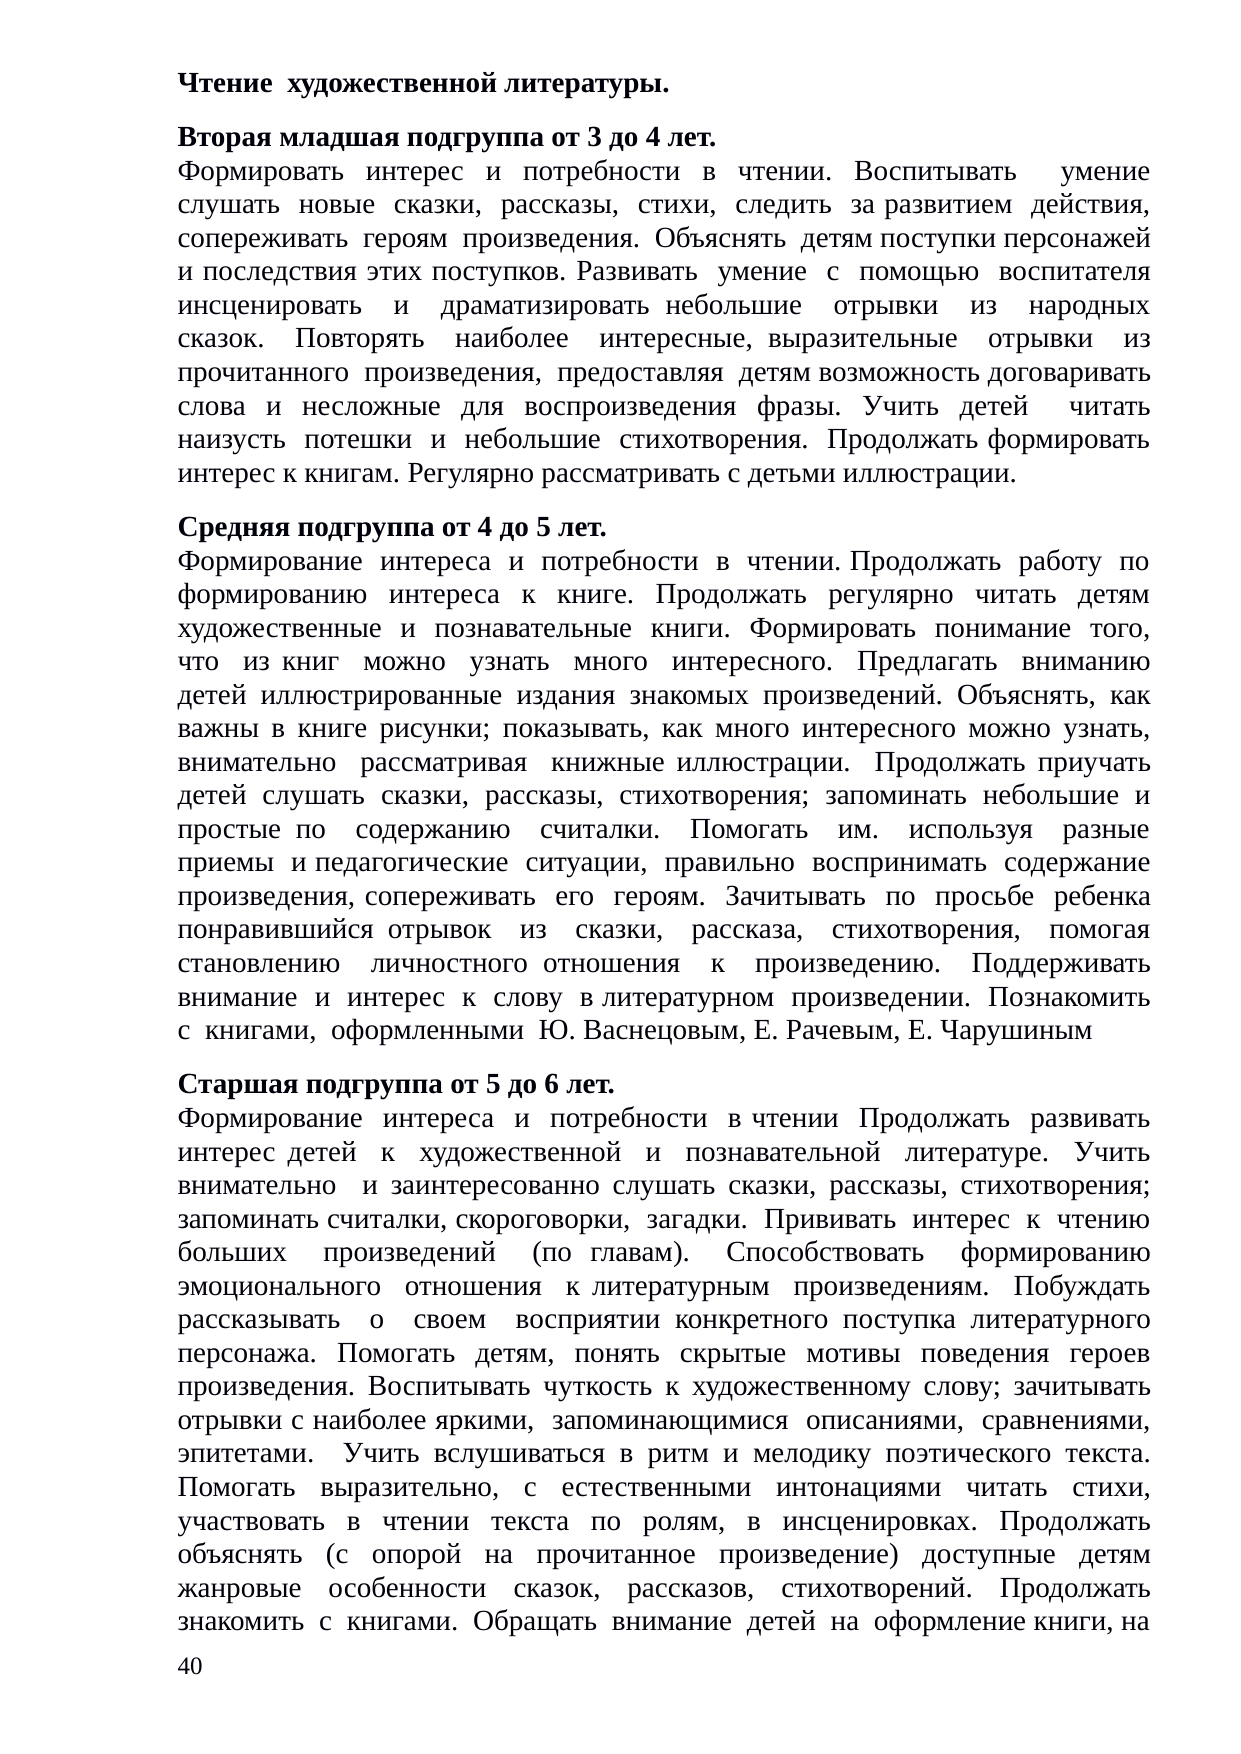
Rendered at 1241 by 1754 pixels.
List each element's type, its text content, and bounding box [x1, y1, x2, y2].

text Чтение художественной литературы. [177, 65, 1152, 98]
text Формировать интерес и потребности в чтении. Воспитывать умение слушать новые сказки, рассказы, стихи, следить за развитием действия, сопереживать героям произведения. Объяснять детям поступки персонажей и последствия этих поступков. Развивать умение с помощью воспитателя инсценировать и драматизировать небольшие отрывки из народных сказок. Повторять наиболее интересные, выразительные отрывки из прочитанного произведения, предоставляя детям возможность договаривать слова и несложные для воспроизведения фразы. Учить детей читать наизусть потешки и небольшие стихотворения. Продолжать формировать интерес к книгам. Регулярно рассматривать с детьми иллюстрации. [177, 153, 1152, 488]
text Старшая подгруппа от 5 до 6 лет. [177, 1067, 1152, 1100]
text Средняя подгруппа от 4 до 5 лет. [177, 509, 1152, 543]
text Вторая младшая подгруппа от 3 до 4 лет. [177, 119, 1152, 153]
text Формирование интереса и потребности в чтении Продолжать развивать интерес детей к художественной и познавательной литературе. Учить внимательно и заинтересованно слушать сказки, рассказы, стихотворения; запоминать считалки, скороговорки, загадки. Прививать интерес к чтению больших произведений (по главам). Способствовать формированию эмоционального отношения к литературным произведениям. Побуждать рассказывать о своем восприятии конкретного поступка литературного персонажа. Помогать детям, понять скрытые мотивы поведения героев произведения. Воспитывать чуткость к художественному слову; зачитывать отрывки с наиболее яркими, запоминающимися описаниями, сравнениями, эпитетами. Учить вслушиваться в ритм и мелодику поэтического текста. Помогать выразительно, с естественными интонациями читать стихи, участвовать в чтении текста по ролям, в инсценировках. Продолжать объяснять (с опорой на прочитанное произведение) доступные детям жанровые особенности сказок, рассказов, стихотворений. Продолжать знакомить с книгами. Обращать внимание детей на оформление книги, на [177, 1100, 1152, 1637]
text Формирование интереса и потребности в чтении. Продолжать работу по формированию интереса к книге. Продолжать регулярно читать детям художественные и познавательные книги. Формировать понимание того, что из книг можно узнать много интересного. Предлагать вниманию детей иллюстрированные издания знакомых произведений. Объяснять, как важны в книге рисунки; показывать, как много интересного можно узнать, внимательно рассматривая книжные иллюстрации. Продолжать приучать детей слушать сказки, рассказы, стихотворения; запоминать небольшие и простые по содержанию считалки. Помогать им. используя разные приемы и педагогические ситуации, правильно воспринимать содержание произведения, сопереживать его героям. Зачитывать по просьбе ребенка понравившийся отрывок из сказки, рассказа, стихотворения, помогая становлению личностного отношения к произведению. Поддерживать внимание и интерес к слову в литературном произведении. Познакомить с книгами, оформленными Ю. Васнецовым, Е. Рачевым, Е. Чарушиным [177, 543, 1152, 1046]
